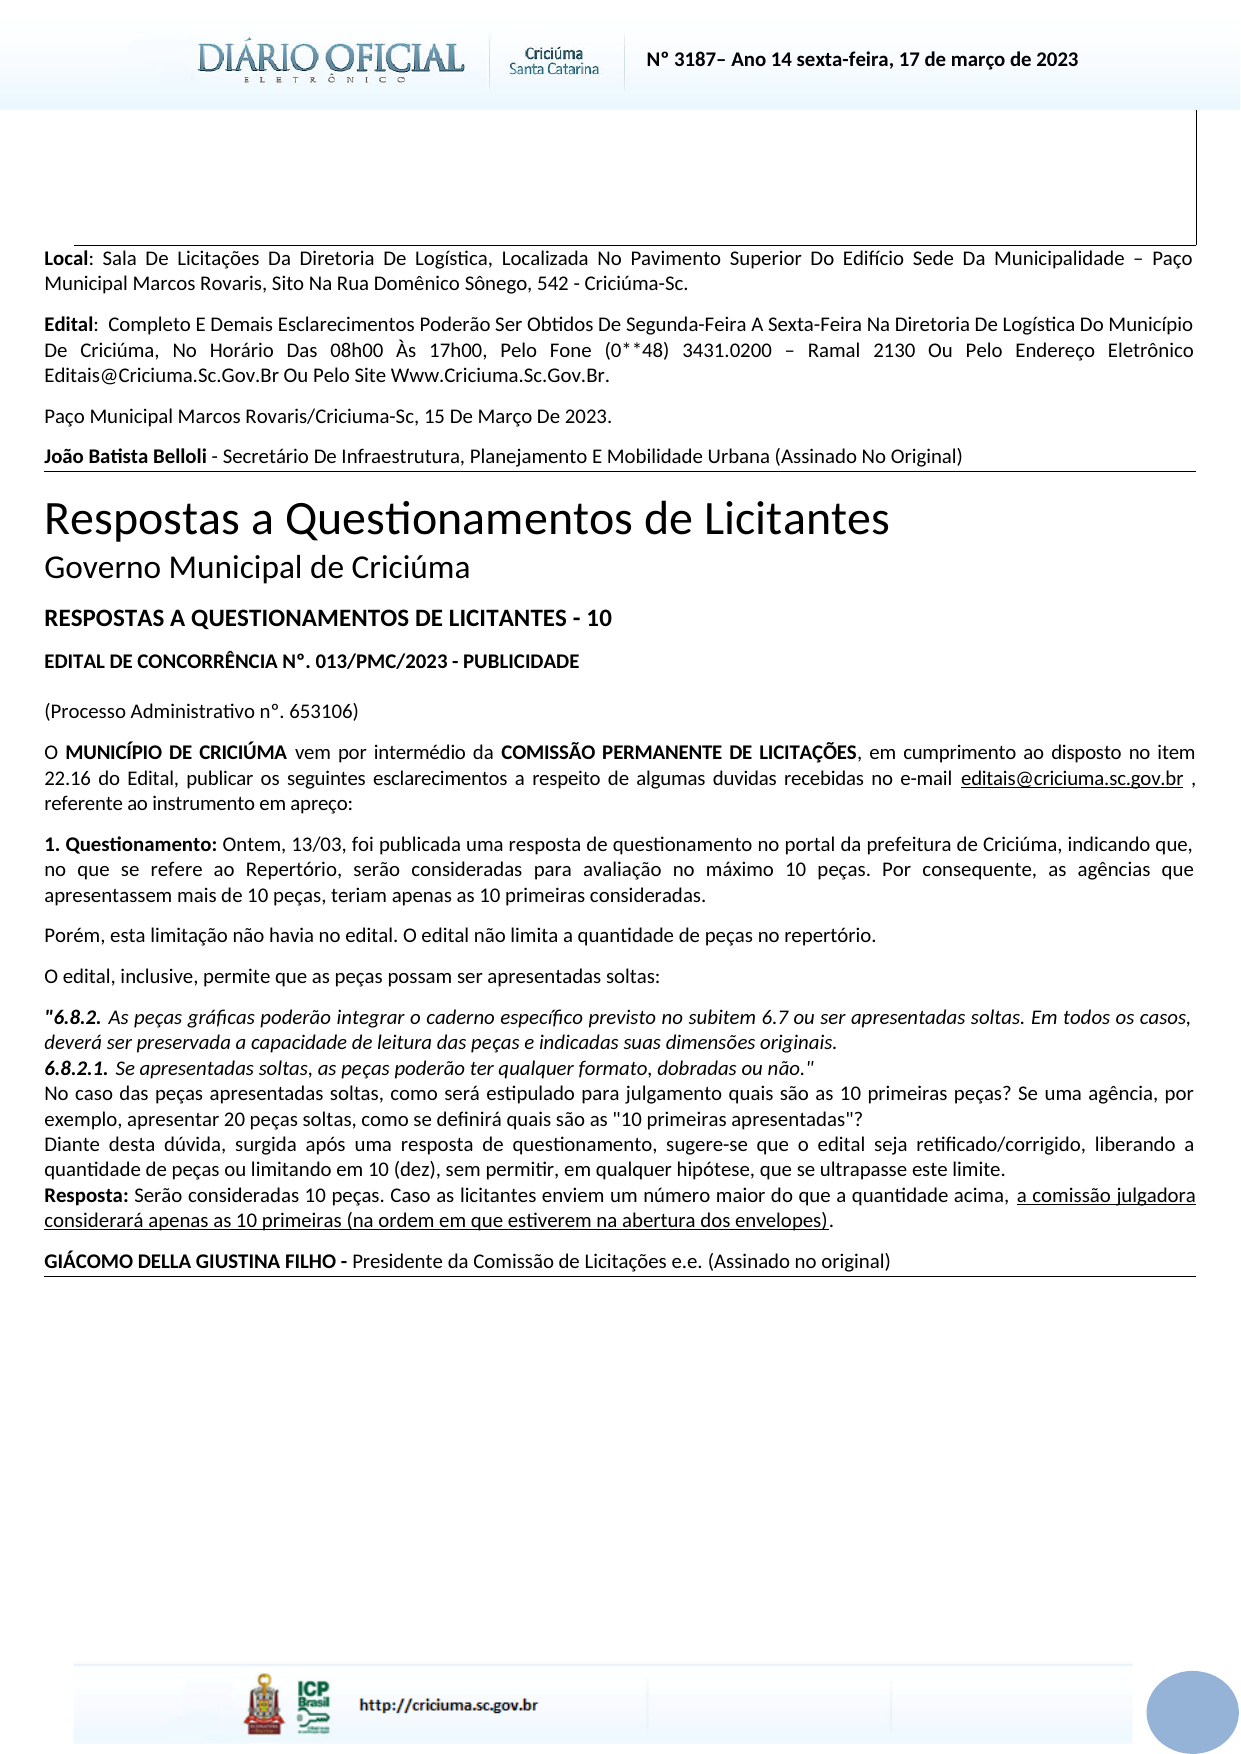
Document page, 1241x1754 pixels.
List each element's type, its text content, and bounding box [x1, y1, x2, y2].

text (Processo Administrativo nº. 653106) [44, 699, 1196, 724]
text EDITAL DE CONCORRÊNCIA Nº. 013/PMC/2023 - PUBLICIDADE [44, 648, 1196, 673]
text "6.8.2. As peças gráficas poderão integrar o caderno específico previsto no subitem 6.7 ou ser apresentadas soltas. Em todos os casos, deverá ser preservada a capacidade de leitura das peças e indicadas suas dimensões originais. [44, 1004, 1196, 1055]
text Governo Municipal de Criciúma [44, 546, 1196, 587]
text RESPOSTAS A QUESTIONAMENTOS DE LICITANTES - 10 [44, 602, 1196, 633]
text GIÁCOMO DELLA GIUSTINA FILHO - Presidente da Comissão de Licitações e.e. (Assinado no original) [44, 1248, 1196, 1276]
text Resposta: Serão consideradas 10 peças. Caso as licitantes enviem um número maior do que a quantidade acima, a comissão julgadora considerará apenas as 10 primeiras (na ordem em que estiverem na abertura dos envelopes). [44, 1182, 1196, 1233]
text No caso das peças apresentadas soltas, como será estipulado para julgamento quais são as 10 primeiras peças? Se uma agência, por exemplo, apresentar 20 peças soltas, como se definirá quais são as "10 primeiras apresentadas"? [44, 1080, 1196, 1131]
text João Batista Belloli - Secretário De Infraestrutura, Planejamento E Mobilidade Urbana (Assinado No Original) [44, 444, 1196, 471]
text 1. Questionamento: Ontem, 13/03, foi publicada uma resposta de questionamento no portal da prefeitura de Criciúma, indicando que, no que se refere ao Repertório, serão consideradas para avaliação no máximo 10 peças. Por consequente, as agências que apresentassem mais de 10 peças, teriam apenas as 10 primeiras consideradas. [44, 831, 1196, 907]
text 6.8.2.1. Se apresentadas soltas, as peças poderão ter qualquer formato, dobradas ou não." [44, 1055, 1196, 1080]
text Local: Sala De Licitações Da Diretoria De Logística, Localizada No Pavimento Superior Do Edifício Sede Da Municipalidade – Paço Municipal Marcos Rovaris, Sito Na Rua Domênico Sônego, 542 - Criciúma-Sc. [44, 245, 1196, 296]
text Respostas a Questionamentos de Licitantes [44, 487, 1196, 546]
text Diante desta dúvida, surgida após uma resposta de questionamento, sugere-se que o edital seja retificado/corrigido, liberando a quantidade de peças ou limitando em 10 (dez), sem permitir, em qualquer hipótese, que se ultrapasse este limite. [44, 1131, 1196, 1182]
text O edital, inclusive, permite que as peças possam ser apresentadas soltas: [44, 963, 1196, 989]
text Edital: Completo E Demais Esclarecimentos Poderão Ser Obtidos De Segunda-Feira A Sexta-Feira Na Diretoria De Logística Do Município De Criciúma, No Horário Das 08h00 Às 17h00, Pelo Fone (0**48) 3431.0200 – Ramal 2130 Ou Pelo Endereço Eletrônico Editais@Criciuma.Sc.Gov.Br Ou Pelo Site Www.Criciuma.Sc.Gov.Br. [44, 311, 1196, 388]
text Paço Municipal Marcos Rovaris/Criciuma-Sc, 15 De Março De 2023. [44, 403, 1196, 428]
text O MUNICÍPIO DE CRICIÚMA vem por intermédio da COMISSÃO PERMANENTE DE LICITAÇÕES, em cumprimento ao disposto no item 22.16 do Edital, publicar os seguintes esclarecimentos a respeito de algumas duvidas recebidas no e-mail editais@criciuma.sc.gov.br , referente ao instrumento em apreço: [44, 739, 1196, 816]
text Porém, esta limitação não havia no edital. O edital não limita a quantidade de peças no repertório. [44, 923, 1196, 948]
